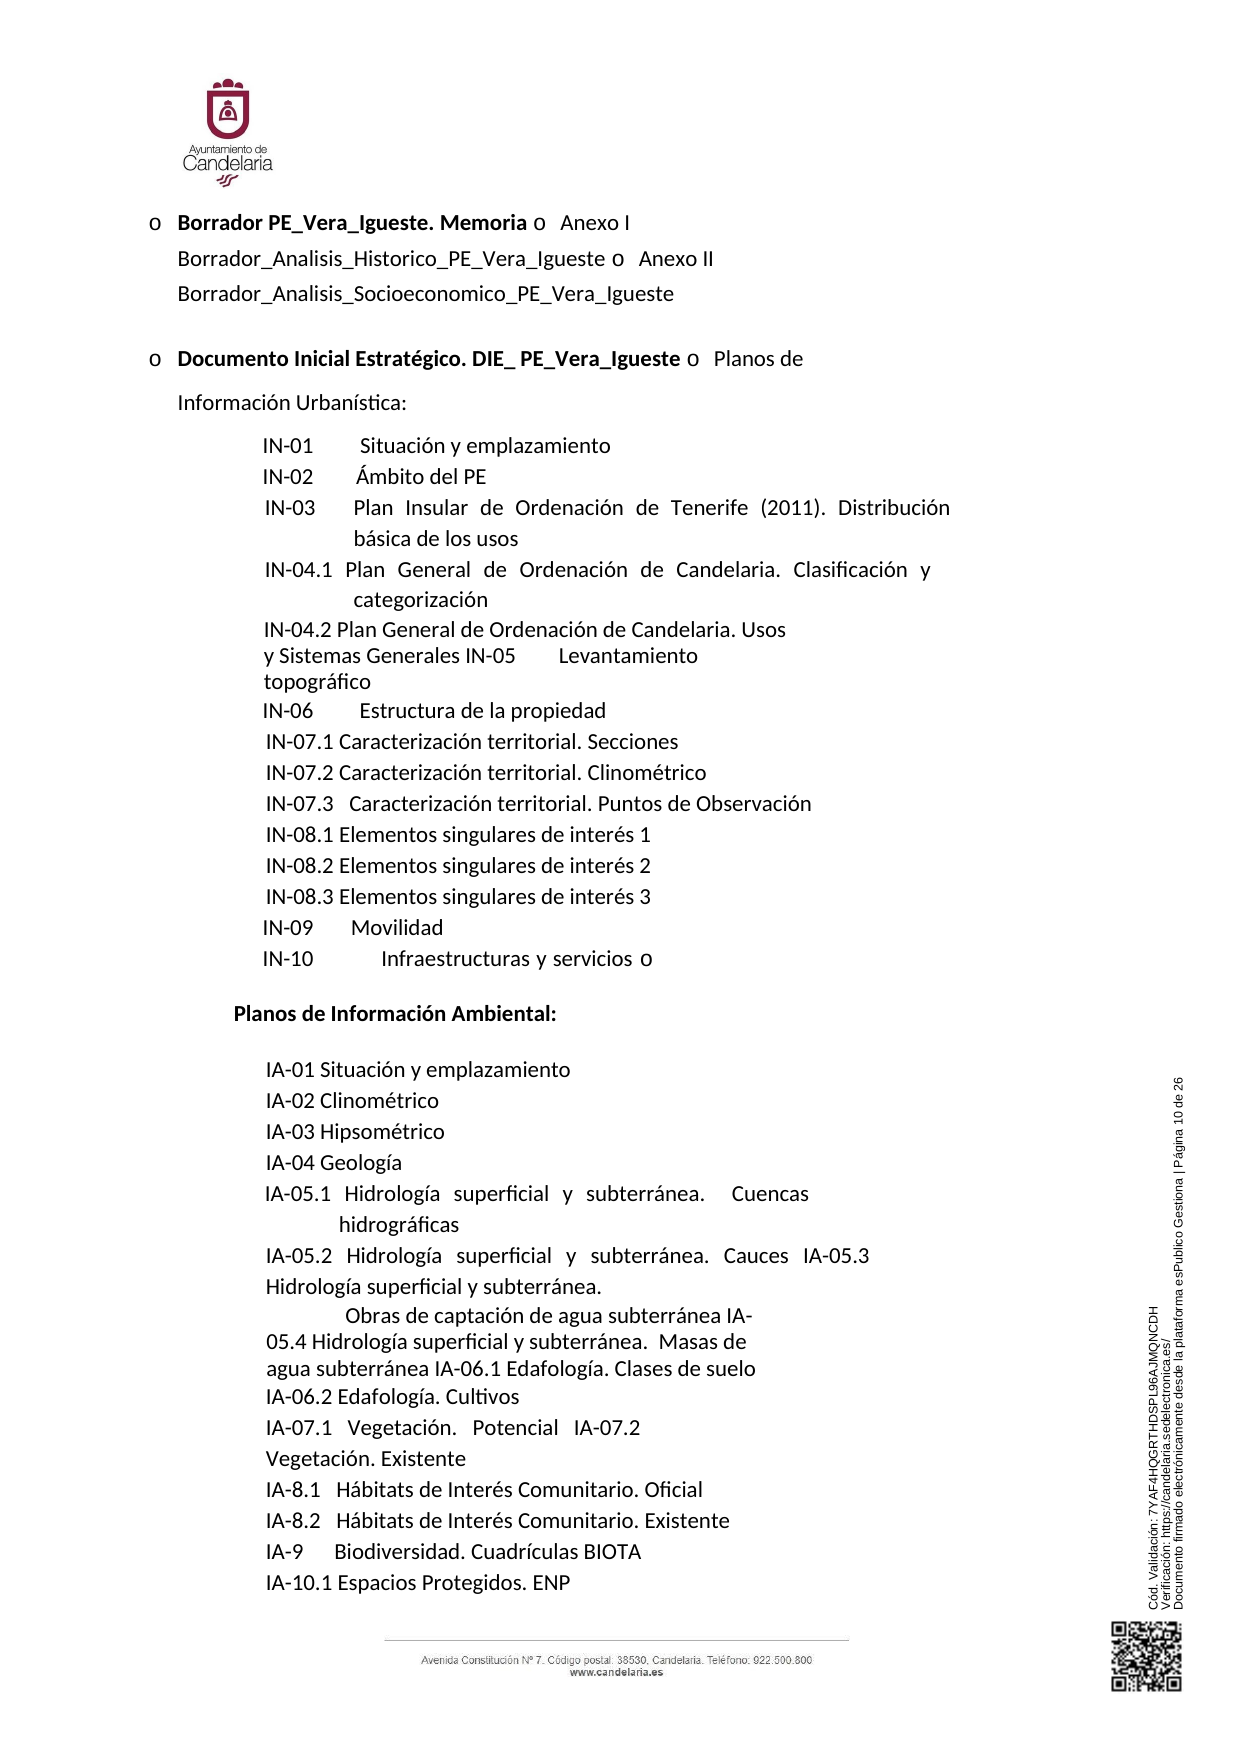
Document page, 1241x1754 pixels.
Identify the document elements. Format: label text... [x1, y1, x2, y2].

text IA-05.2 Hidrología superficial y subterránea. Cauces IA-05.3 Hidrología superficial y subterránea. [266, 1241, 871, 1300]
text IN-09 Movilidad [177, 913, 1063, 941]
list Borrador PE_Vera_Igueste. Memoria o Anexo I Borrador_Analisis_Historico_PE_Vera_Igueste o Anexo II Borrador_Analisis_Socioeconomico_PE_Vera_Igueste [148, 208, 910, 307]
text IA-01 Situación y emplazamiento [266, 1055, 1063, 1083]
text IN-08.1 Elementos singulares de interés 1 [266, 820, 1063, 848]
text IN-02 Ámbito del PE [177, 462, 1063, 490]
text IA-8.1 Hábitats de Interés Comunitario. Oficial [266, 1475, 1063, 1503]
text IA-02 Clinométrico [266, 1086, 1063, 1114]
text IN-04.1 Plan General de Ordenación de Candelaria. Clasificación y categorización [264, 555, 932, 613]
list Documento Inicial Estratégico. DIE_ PE_Vera_Igueste o Planos de Información Urbanística: [148, 344, 910, 416]
text IN-07.2 Caracterización territorial. Clinométrico [266, 758, 1063, 786]
text IN-10 Infraestructuras y servicios o Planos de Información Ambiental: [233, 944, 653, 1027]
text IN-04.2 Plan General de Ordenación de Candelaria. Usos y Sistemas Generales IN-05 Levantamiento topográfico [263, 616, 797, 695]
text IA-8.2 Hábitats de Interés Comunitario. Existente [266, 1506, 1063, 1534]
text IA-07.1 Vegetación. Potencial IA-07.2 Vegetación. Existente [266, 1413, 641, 1472]
text IA-04 Geología [266, 1148, 1063, 1176]
text IN-07.3 Caracterización territorial. Puntos de Observación [266, 789, 1063, 817]
text IN-07.1 Caracterización territorial. Secciones [266, 727, 1063, 755]
text IA-03 Hipsométrico [266, 1117, 1063, 1145]
text IN-01 Situación y emplazamiento [177, 431, 1063, 459]
text Obras de captación de agua subterránea IA-05.4 Hidrología superficial y subterránea. Masas de agua subterránea IA-06.1 Edafología. Clases de suelo [266, 1303, 763, 1382]
text IA-05.1 Hidrología superficial y subterránea. Cuencas hidrográficas [264, 1179, 810, 1238]
text IN-08.3 Elementos singulares de interés 3 [266, 882, 1063, 910]
text IA-10.1 Espacios Protegidos. ENP [266, 1568, 1063, 1596]
text IA-9 Biodiversidad. Cuadrículas BIOTA [266, 1537, 1063, 1565]
text IN-08.2 Elementos singulares de interés 2 [266, 851, 1063, 879]
text IN-03 Plan Insular de Ordenación de Tenerife (2011). Distribución básica de los usos [264, 493, 951, 552]
text IA-06.2 Edafología. Cultivos [266, 1382, 1063, 1410]
text IN-06 Estructura de la propiedad [177, 696, 1063, 724]
